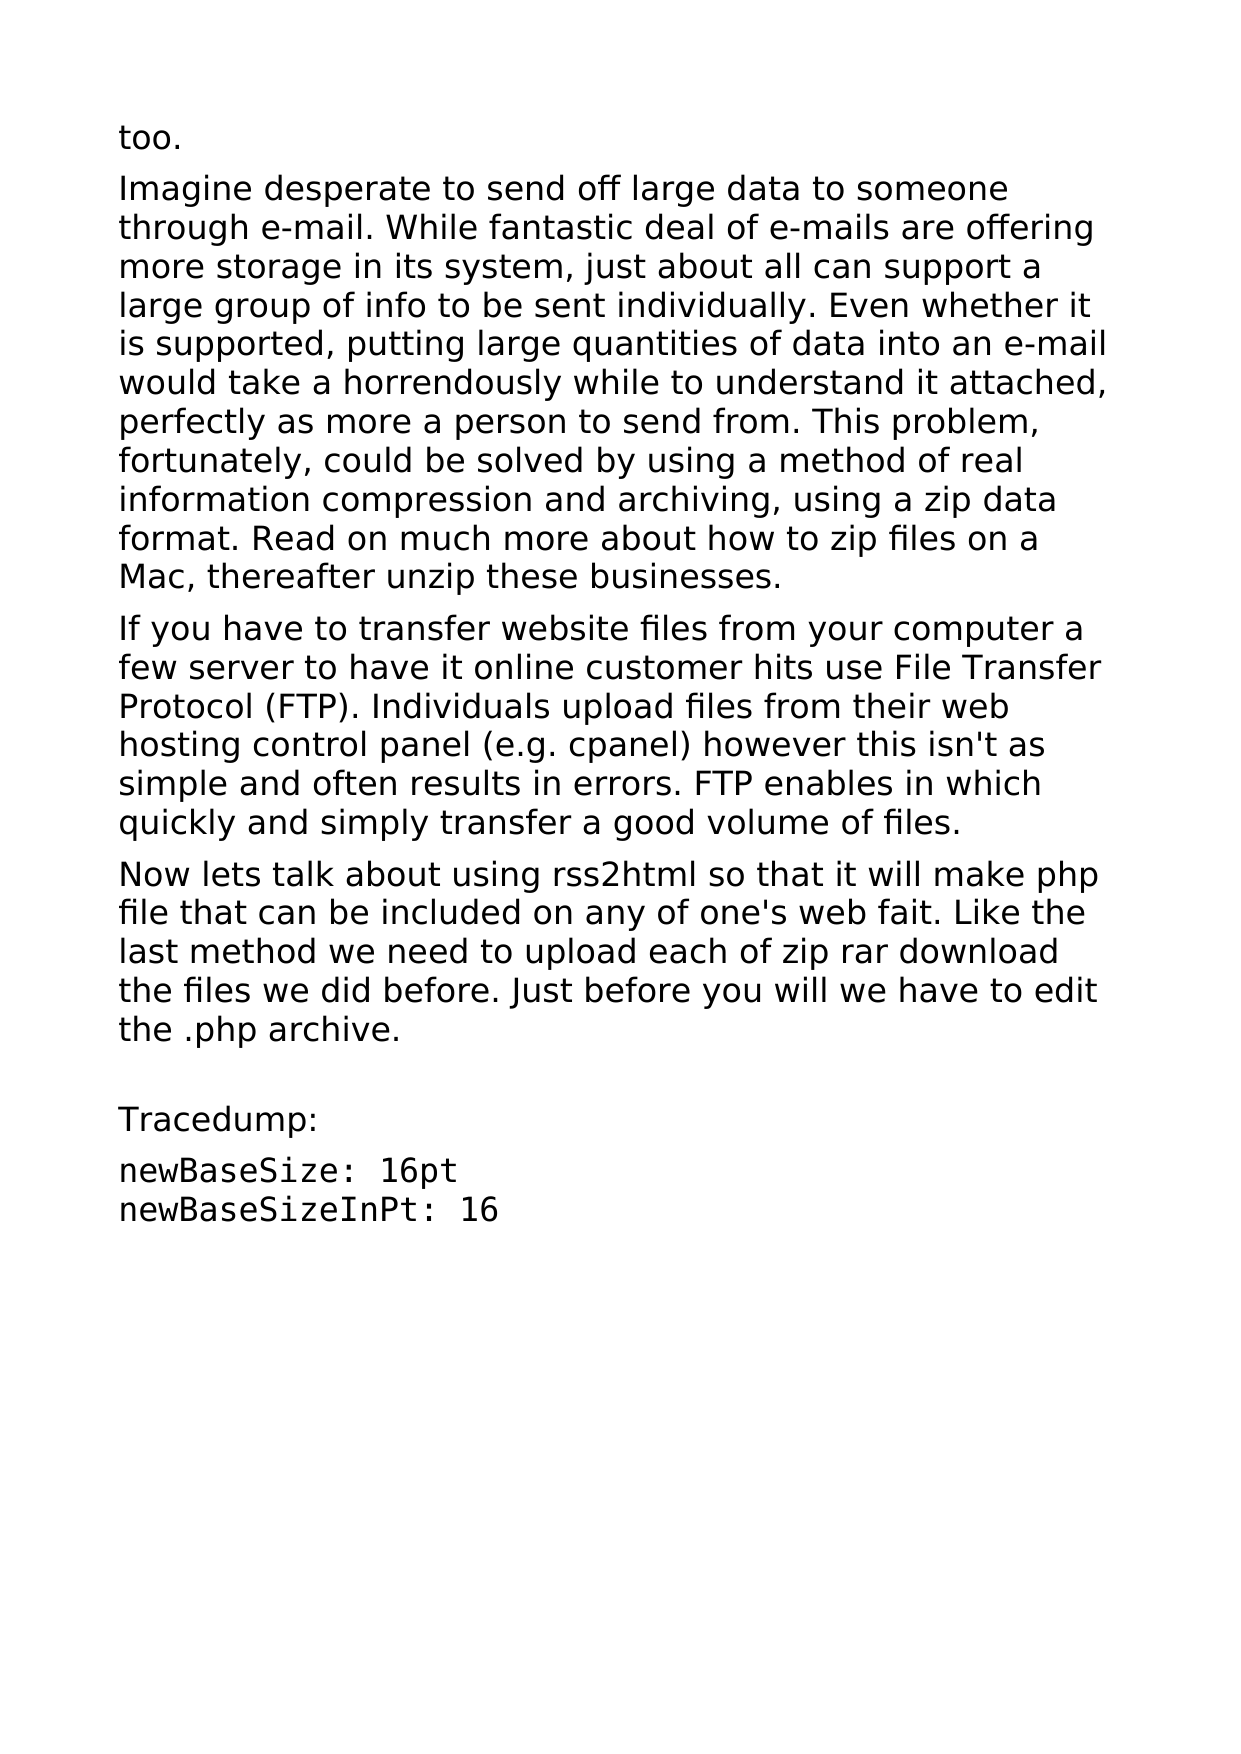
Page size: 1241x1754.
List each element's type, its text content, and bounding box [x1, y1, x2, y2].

text Imagine desperate to send off large data to someone through e-mail. While fantastic deal of e-mails are offering more storage in its system, just about all can support a large group of info to be sent individually. Even whether it is supported, putting large quantities of data into an e-mail would take a horrendously while to understand it attached, perfectly as more a person to send from. This problem, fortunately, could be solved by using a method of real information compression and archiving, using a zip data format. Read on much more about how to zip files on a Mac, thereafter unzip these businesses. [118, 169, 1122, 597]
text Tracedump: [118, 1062, 1122, 1139]
text newBaseSize: 16pt newBaseSizeInPt: 16 [118, 1152, 1122, 1230]
text If you have to transfer website files from your computer a few server to have it online customer hits use File Transfer Protocol (FTP). Individuals upload files from their web hosting control panel (e.g. cpanel) however this isn't as simple and often results in errors. FTP enables in which quickly and simply transfer a good volume of files. [118, 609, 1122, 842]
text too. [118, 118, 1122, 157]
text Now lets talk about using rss2html so that it will make php file that can be included on any of one's web fait. Like the last method we need to upload each of zip rar download the files we did before. Just before you will we have to edit the .php archive. [118, 855, 1122, 1049]
